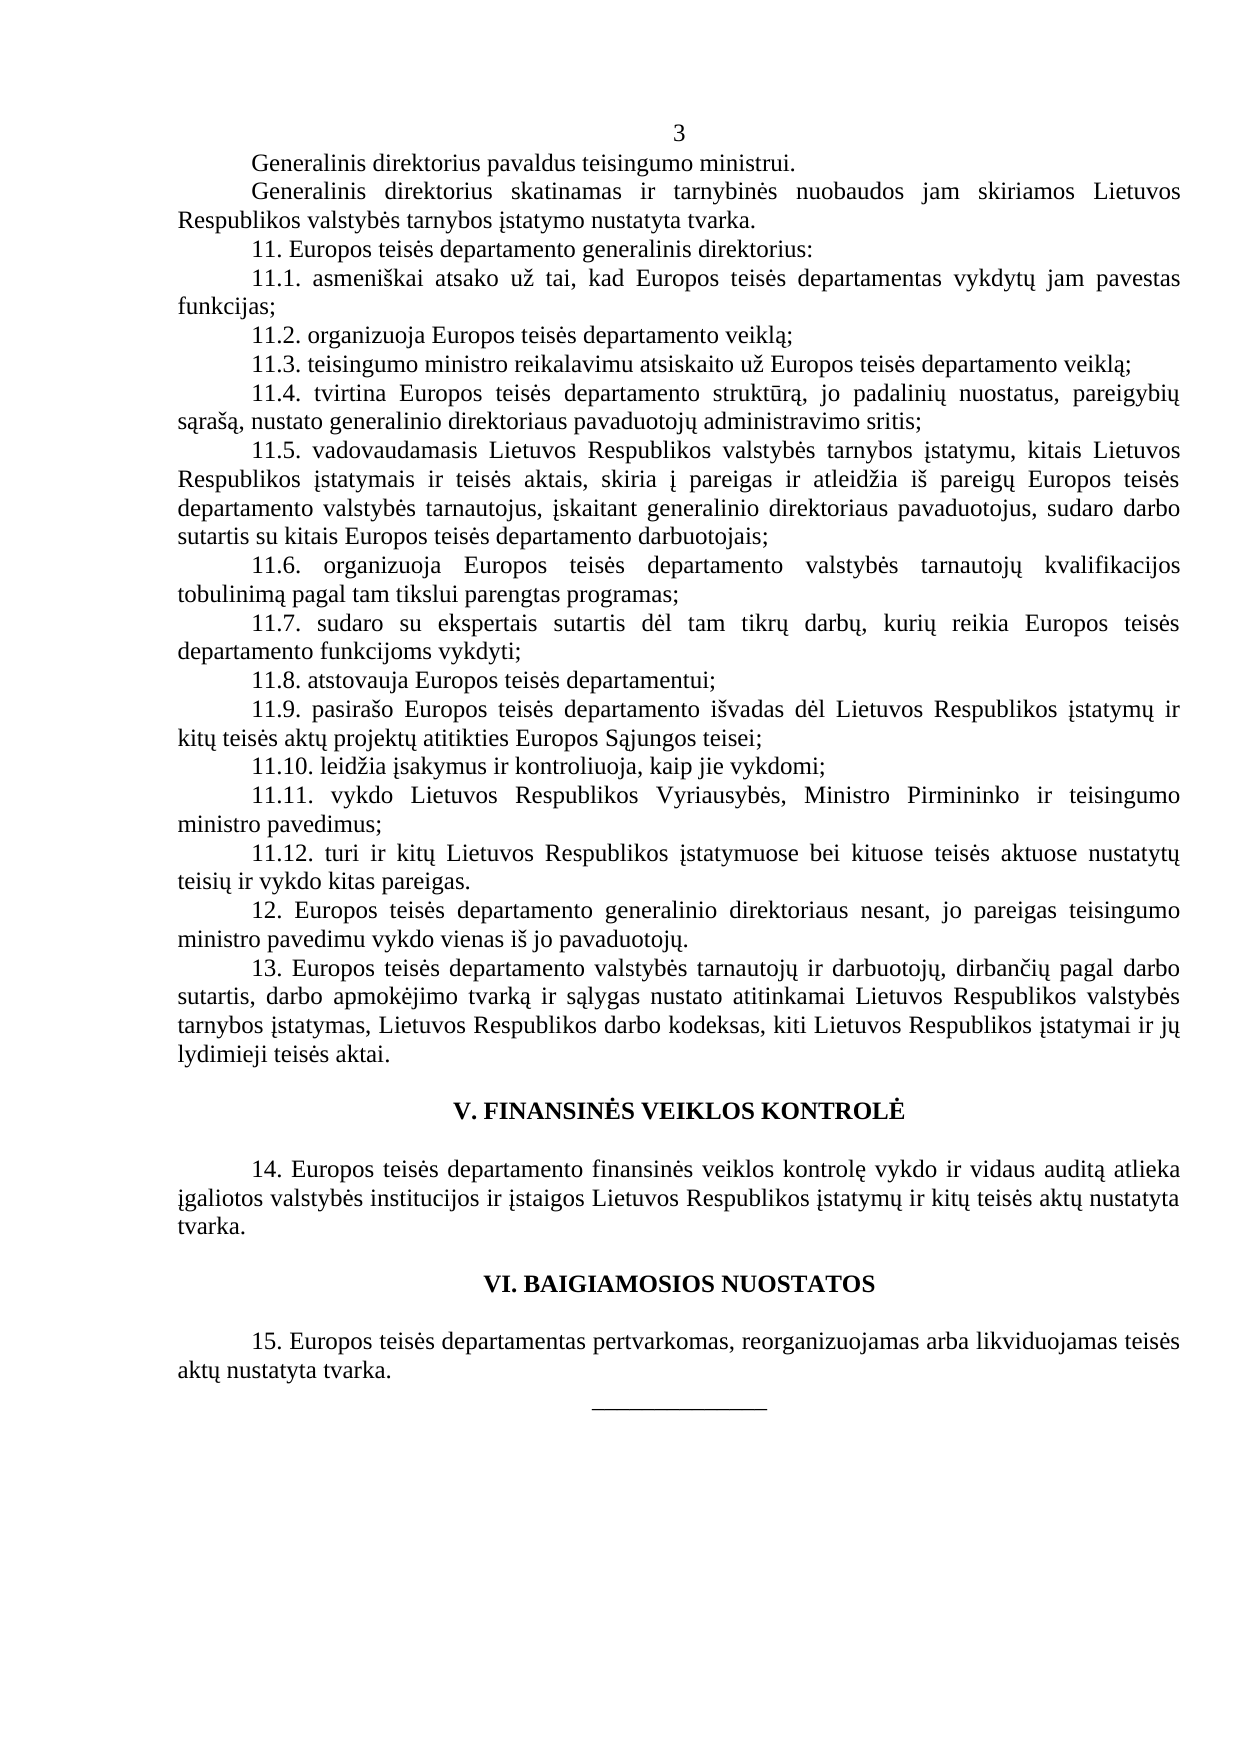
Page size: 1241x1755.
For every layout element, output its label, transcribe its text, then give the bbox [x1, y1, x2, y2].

text 11.5. vadovaudamasis Lietuvos Respublikos valstybės tarnybos įstatymu, kitais Lietuvos Respublikos įstatymais ir teisės aktais, skiria į pareigas ir atleidžia iš pareigų Europos teisės departamento valstybės tarnautojus, įskaitant generalinio direktoriaus pavaduotojus, sudaro darbo sutartis su kitais Europos teisės departamento darbuotojais; [177, 435, 1181, 550]
text 15. Europos teisės departamentas pertvarkomas, reorganizuojamas arba likviduojamas teisės aktų nustatyta tvarka. [177, 1326, 1181, 1384]
text 11.12. turi ir kitų Lietuvos Respublikos įstatymuose bei kituose teisės aktuose nustatytų teisių ir vykdo kitas pareigas. [177, 838, 1181, 895]
text 11.2. organizuoja Europos teisės departamento veiklą; [177, 320, 1181, 349]
text 14. Europos teisės departamento finansinės veiklos kontrolę vykdo ir vidaus auditą atlieka įgaliotos valstybės institucijos ir įstaigos Lietuvos Respublikos įstatymų ir kitų teisės aktų nustatyta tvarka. [177, 1154, 1181, 1240]
text 11.7. sudaro su ekspertais sutartis dėl tam tikrų darbų, kurių reikia Europos teisės departamento funkcijoms vykdyti; [177, 608, 1181, 665]
text 12. Europos teisės departamento generalinio direktoriaus nesant, jo pareigas teisingumo ministro pavedimu vykdo vienas iš jo pavaduotojų. [177, 895, 1181, 953]
text 11.11. vykdo Lietuvos Respublikos Vyriausybės, Ministro Pirmininko ir teisingumo ministro pavedimus; [177, 780, 1181, 838]
text 11.8. atstovauja Europos teisės departamentui; [177, 665, 1181, 694]
text 11.1. asmeniškai atsako už tai, kad Europos teisės departamentas vykdytų jam pavestas funkcijas; [177, 263, 1181, 320]
text VI. BAIGIAMOSIOS NUOSTATOS [177, 1269, 1181, 1298]
text Generalinis direktorius pavaldus teisingumo ministrui. [177, 148, 1181, 176]
text 11.9. pasirašo Europos teisės departamento išvadas dėl Lietuvos Respublikos įstatymų ir kitų teisės aktų projektų atitikties Europos Sąjungos teisei; [177, 694, 1181, 751]
text 11.6. organizuoja Europos teisės departamento valstybės tarnautojų kvalifikacijos tobulinimą pagal tam tikslui parengtas programas; [177, 550, 1181, 608]
text 13. Europos teisės departamento valstybės tarnautojų ir darbuotojų, dirbančių pagal darbo sutartis, darbo apmokėjimo tvarką ir sąlygas nustato atitinkamai Lietuvos Respublikos valstybės tarnybos įstatymas, Lietuvos Respublikos darbo kodeksas, kiti Lietuvos Respublikos įstatymai ir jų lydimieji teisės aktai. [177, 953, 1181, 1068]
text 11.3. teisingumo ministro reikalavimu atsiskaito už Europos teisės departamento veiklą; [177, 349, 1181, 378]
text 11.10. leidžia įsakymus ir kontroliuoja, kaip jie vykdomi; [177, 751, 1181, 780]
text V. FINANSINĖS VEIKLOS KONTROLĖ [177, 1096, 1181, 1125]
text 11.4. tvirtina Europos teisės departamento struktūrą, jo padalinių nuostatus, pareigybių sąrašą, nustato generalinio direktoriaus pavaduotojų administravimo sritis; [177, 378, 1181, 435]
text Generalinis direktorius skatinamas ir tarnybinės nuobaudos jam skiriamos Lietuvos Respublikos valstybės tarnybos įstatymo nustatyta tvarka. [177, 176, 1181, 234]
text 11. Europos teisės departamento generalinis direktorius: [177, 234, 1181, 263]
text ______________ [177, 1384, 1181, 1413]
